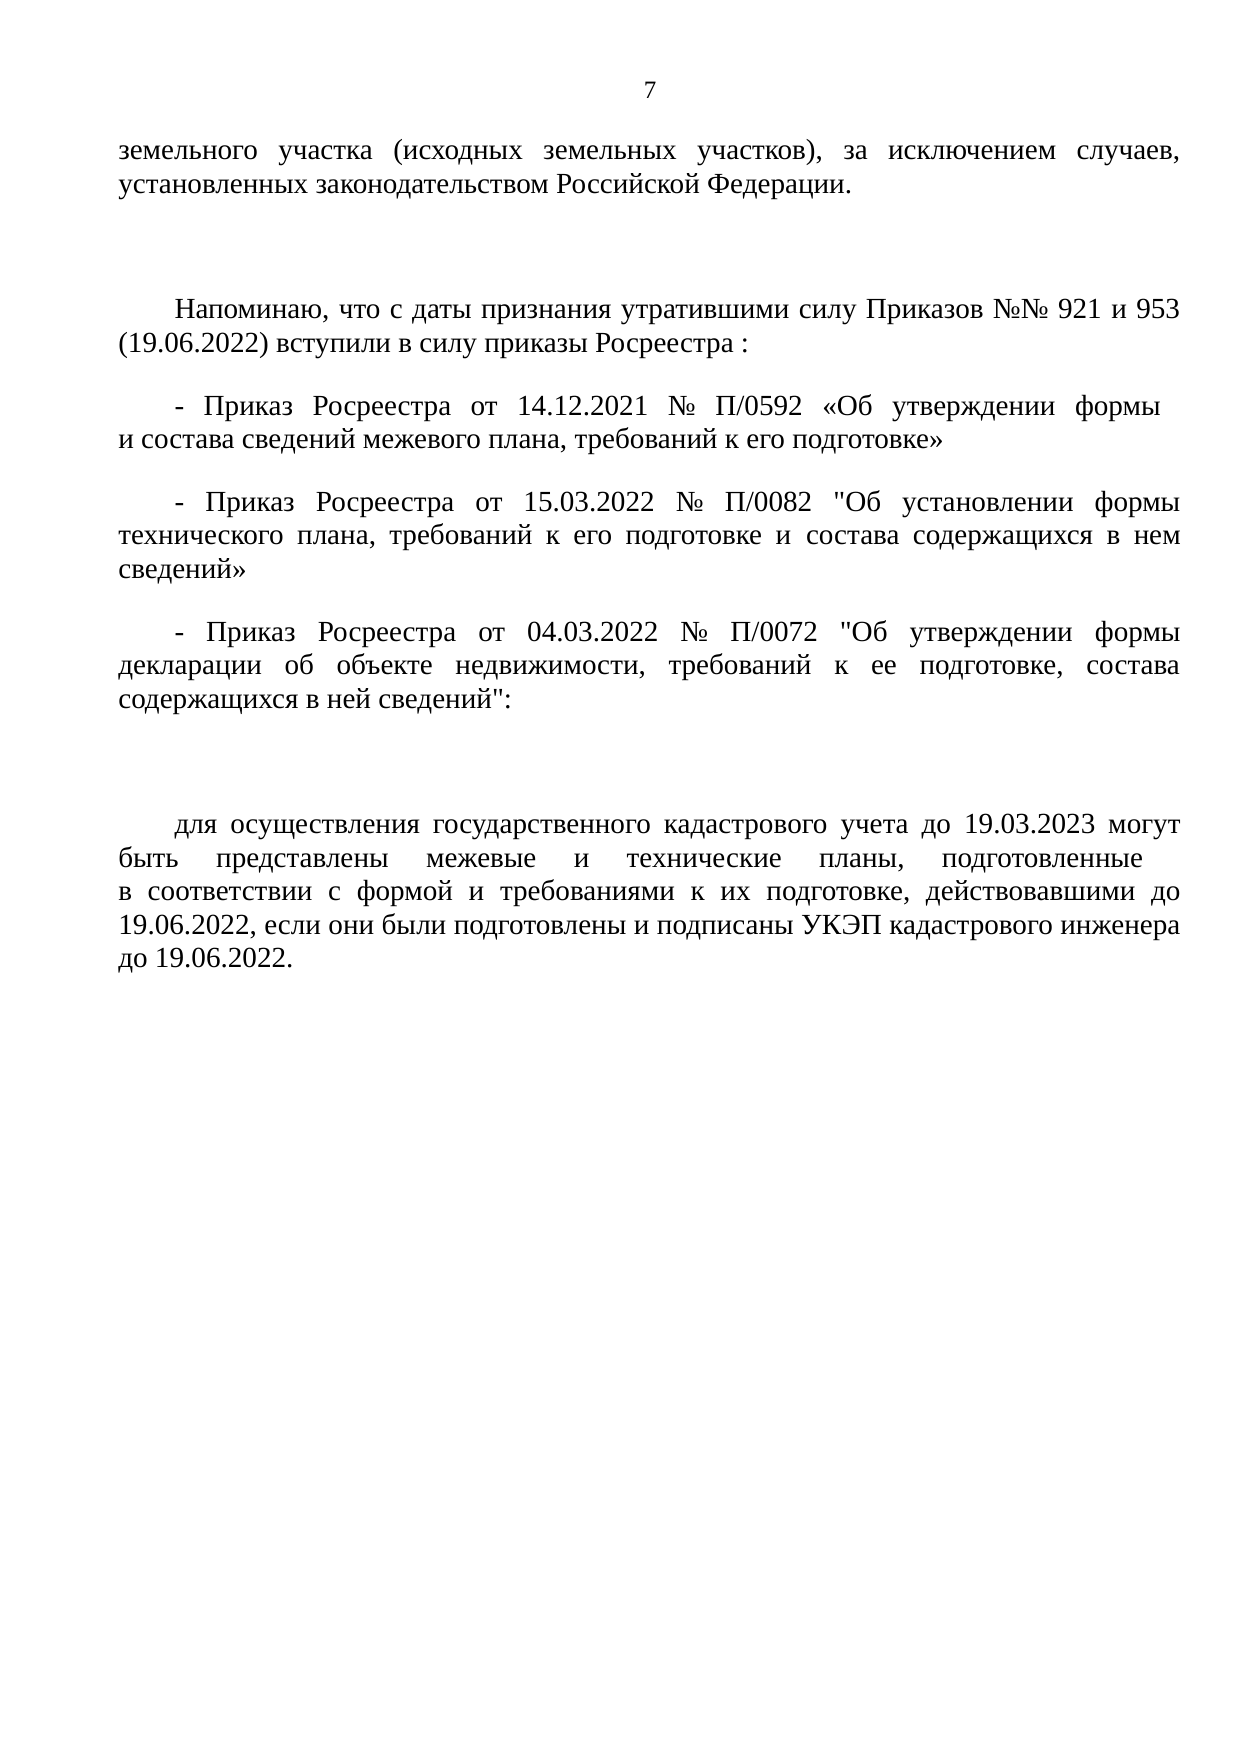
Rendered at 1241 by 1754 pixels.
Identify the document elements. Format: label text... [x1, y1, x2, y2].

text - Приказ Росреестра от 15.03.2022 № П/0082 "Об установлении формы технического плана, требований к его подготовке и состава содержащихся в нем сведений» [118, 484, 1181, 584]
text земельного участка (исходных земельных участков), за исключением случаев, установленных законодательством Российской Федерации. [118, 132, 1181, 199]
text Напоминаю, что с даты признания утратившими силу Приказов №№ 921 и 953 (19.06.2022) вступили в силу приказы Росреестра : [118, 291, 1181, 358]
text - Приказ Росреестра от 04.03.2022 № П/0072 "Об утверждении формы декларации об объекте недвижимости, требований к ее подготовке, состава содержащихся в ней сведений": [118, 614, 1181, 714]
text - Приказ Росреестра от 14.12.2021 № П/0592 «Об утверждении формы и состава сведений межевого плана, требований к его подготовке» [118, 388, 1181, 455]
text для осуществления государственного кадастрового учета до 19.03.2023 могут быть представлены межевые и технические планы, подготовленные в соответствии с формой и требованиями к их подготовке, действовавшими до 19.06.2022, если они были подготовлены и подписаны УКЭП кадастрового инженера до 19.06.2022. [118, 806, 1181, 974]
